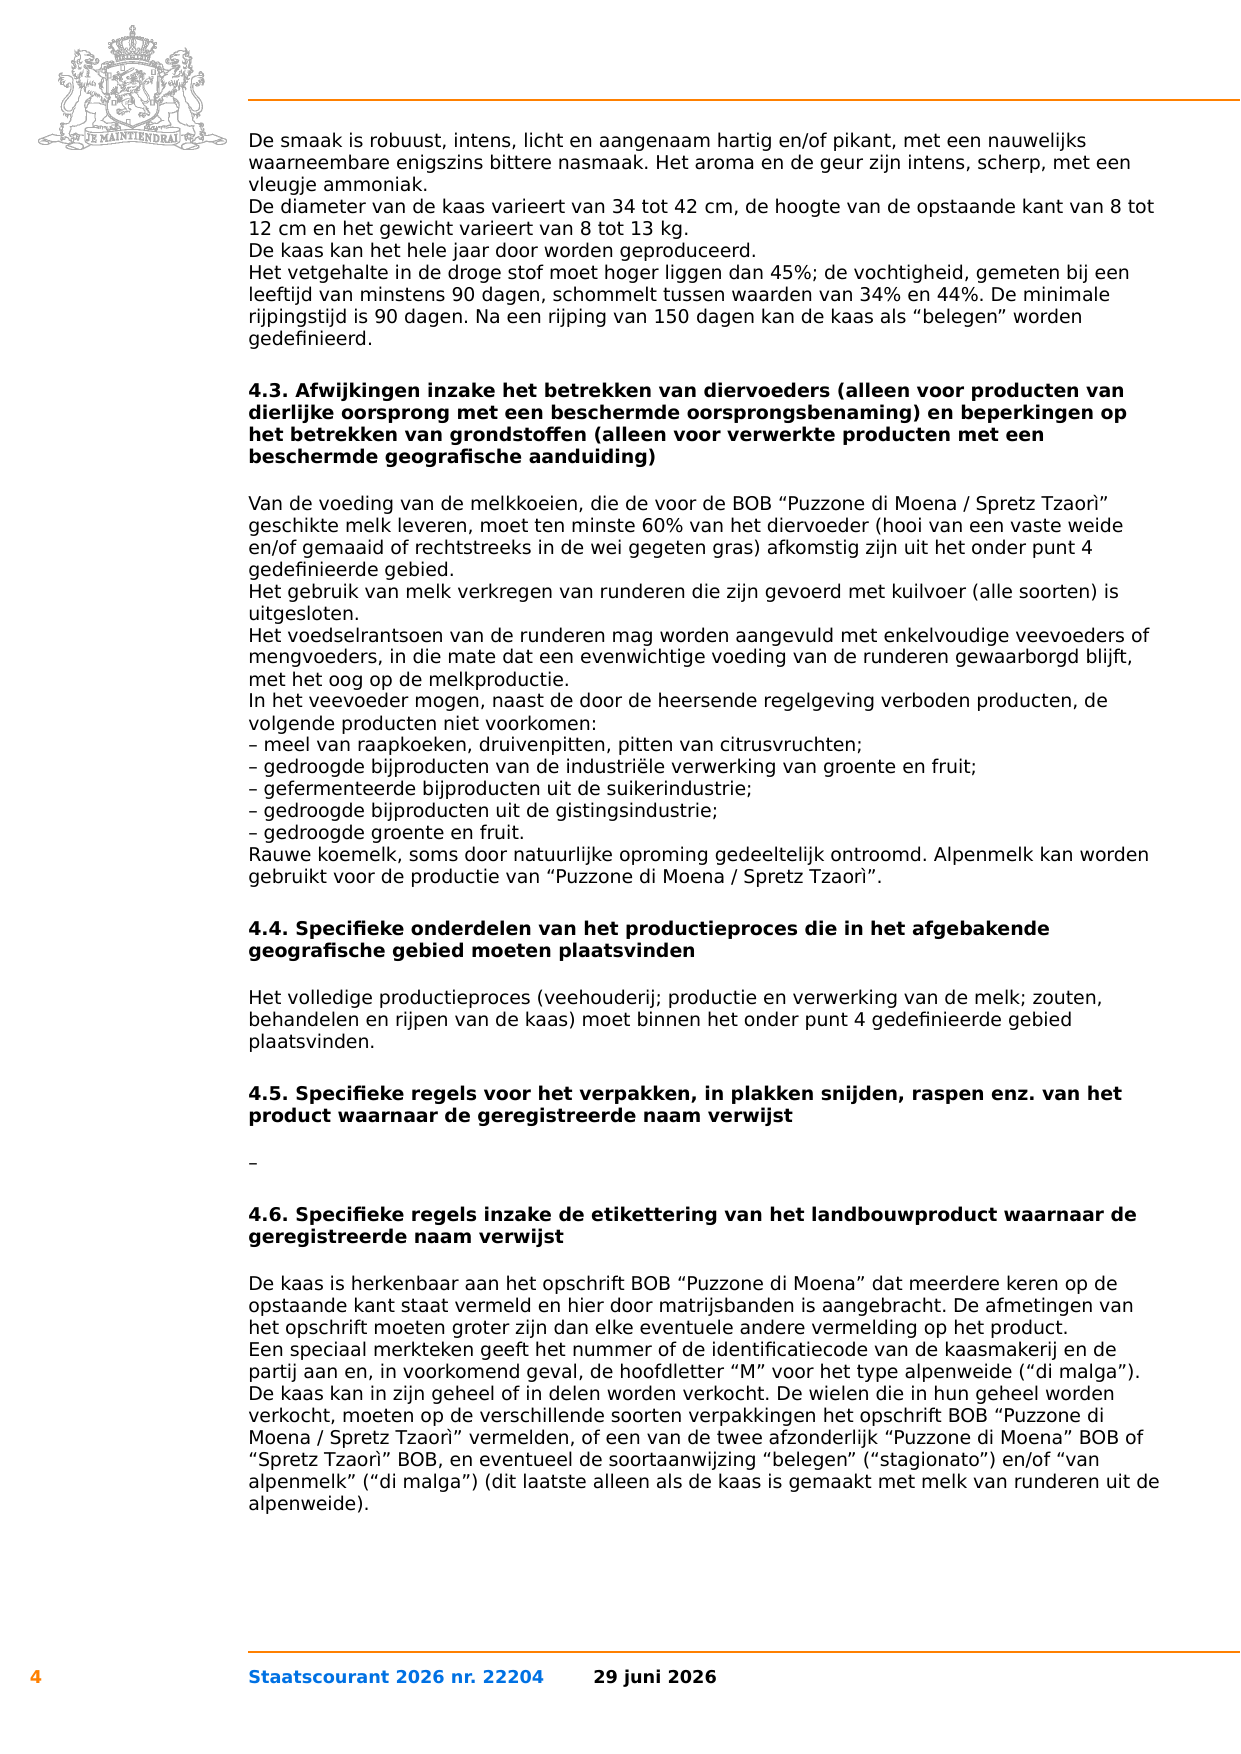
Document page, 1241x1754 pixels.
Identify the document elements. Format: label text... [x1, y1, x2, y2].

text De kaas kan in zijn geheel of in delen worden verkocht. De wielen die in hun geheel worden verkocht, moeten op de verschillende soorten verpakkingen het opschrift BOB “Puzzone di Moena / Spretz Tzaorì” vermelden, of een van de twee afzonderlijk “Puzzone di Moena” BOB of “Spretz Tzaorì” BOB, en eventueel de soortaanwijzing “belegen” (“stagionato”) en/of “van alpenmelk” (“di malga”) (dit laatste alleen als de kaas is gemaakt met melk van runderen uit de alpenweide). [248, 1383, 1163, 1515]
text Een speciaal merkteken geeft het nummer of de identificatiecode van de kaasmakerij en de partij aan en, in voorkomend geval, de hoofdletter “M” voor het type alpenweide (“di malga”). [248, 1339, 1163, 1383]
text Het vetgehalte in de droge stof moet hoger liggen dan 45%; de vochtigheid, gemeten bij een leeftijd van minstens 90 dagen, schommelt tussen waarden van 34% en 44%. De minimale rijpingstijd is 90 dagen. Na een rijping van 150 dagen kan de kaas als “belegen” worden gedefinieerd. [248, 262, 1163, 350]
text Rauwe koemelk, soms door natuurlijke oproming gedeeltelijk ontroomd. Alpenmelk kan worden gebruikt voor de productie van “Puzzone di Moena / Spretz Tzaorì”. [248, 844, 1163, 888]
text De diameter van de kaas varieert van 34 tot 42 cm, de hoogte van de opstaande kant van 8 tot 12 cm en het gewicht varieert van 8 tot 13 kg. [248, 196, 1163, 240]
text – gefermenteerde bijproducten uit de suikerindustrie; [248, 778, 1163, 800]
subtitle 4.5. Specifieke regels voor het verpakken, in plakken snijden, raspen enz. van het product waarnaar de geregistreerde naam verwijst [248, 1083, 1163, 1127]
subtitle 4.6. Specifieke regels inzake de etikettering van het landbouwproduct waarnaar de geregistreerde naam verwijst [248, 1204, 1163, 1248]
text Het voedselrantsoen van de runderen mag worden aangevuld met enkelvoudige veevoeders of mengvoeders, in die mate dat een evenwichtige voeding van de runderen gewaarborgd blijft, met het oog op de melkproductie. [248, 624, 1163, 690]
text De smaak is robuust, intens, licht en aangenaam hartig en/of pikant, met een nauwelijks waarneembare enigszins bittere nasmaak. Het aroma en de geur zijn intens, scherp, met een vleugje ammoniak. [248, 130, 1163, 196]
text De kaas is herkenbaar aan het opschrift BOB “Puzzone di Moena” dat meerdere keren op de opstaande kant staat vermeld en hier door matrijsbanden is aangebracht. De afmetingen van het opschrift moeten groter zijn dan elke eventuele andere vermelding op het product. [248, 1273, 1163, 1339]
text Van de voeding van de melkkoeien, die de voor de BOB “Puzzone di Moena / Spretz Tzaorì” geschikte melk leveren, moet ten minste 60% van het diervoeder (hooi van een vaste weide en/of gemaaid of rechtstreeks in de wei gegeten gras) afkomstig zijn uit het onder punt 4 gedefinieerde gebied. [248, 493, 1163, 581]
text – gedroogde bijproducten van de industriële verwerking van groente en fruit; [248, 756, 1163, 778]
text In het veevoeder mogen, naast de door de heersende regelgeving verboden producten, de volgende producten niet voorkomen: [248, 690, 1163, 734]
text Het gebruik van melk verkregen van runderen die zijn gevoerd met kuilvoer (alle soorten) is uitgesloten. [248, 581, 1163, 624]
picture [38, 25, 227, 150]
text – [248, 1152, 1163, 1174]
subtitle 4.4. Specifieke onderdelen van het productieproces die in het afgebakende geografische gebied moeten plaatsvinden [248, 918, 1163, 962]
text Het volledige productieproces (veehouderij; productie en verwerking van de melk; zouten, behandelen en rijpen van de kaas) moet binnen het onder punt 4 gedefinieerde gebied plaatsvinden. [248, 987, 1163, 1053]
text – gedroogde bijproducten uit de gistingsindustrie; [248, 800, 1163, 822]
text – gedroogde groente en fruit. [248, 822, 1163, 844]
subtitle 4.3. Afwijkingen inzake het betrekken van diervoeders (alleen voor producten van dierlijke oorsprong met een beschermde oorsprongsbenaming) en beperkingen op het betrekken van grondstoffen (alleen voor verwerkte producten met een beschermde geografische aanduiding) [248, 380, 1163, 468]
text – meel van raapkoeken, druivenpitten, pitten van citrusvruchten; [248, 734, 1163, 756]
text De kaas kan het hele jaar door worden geproduceerd. [248, 240, 1163, 262]
